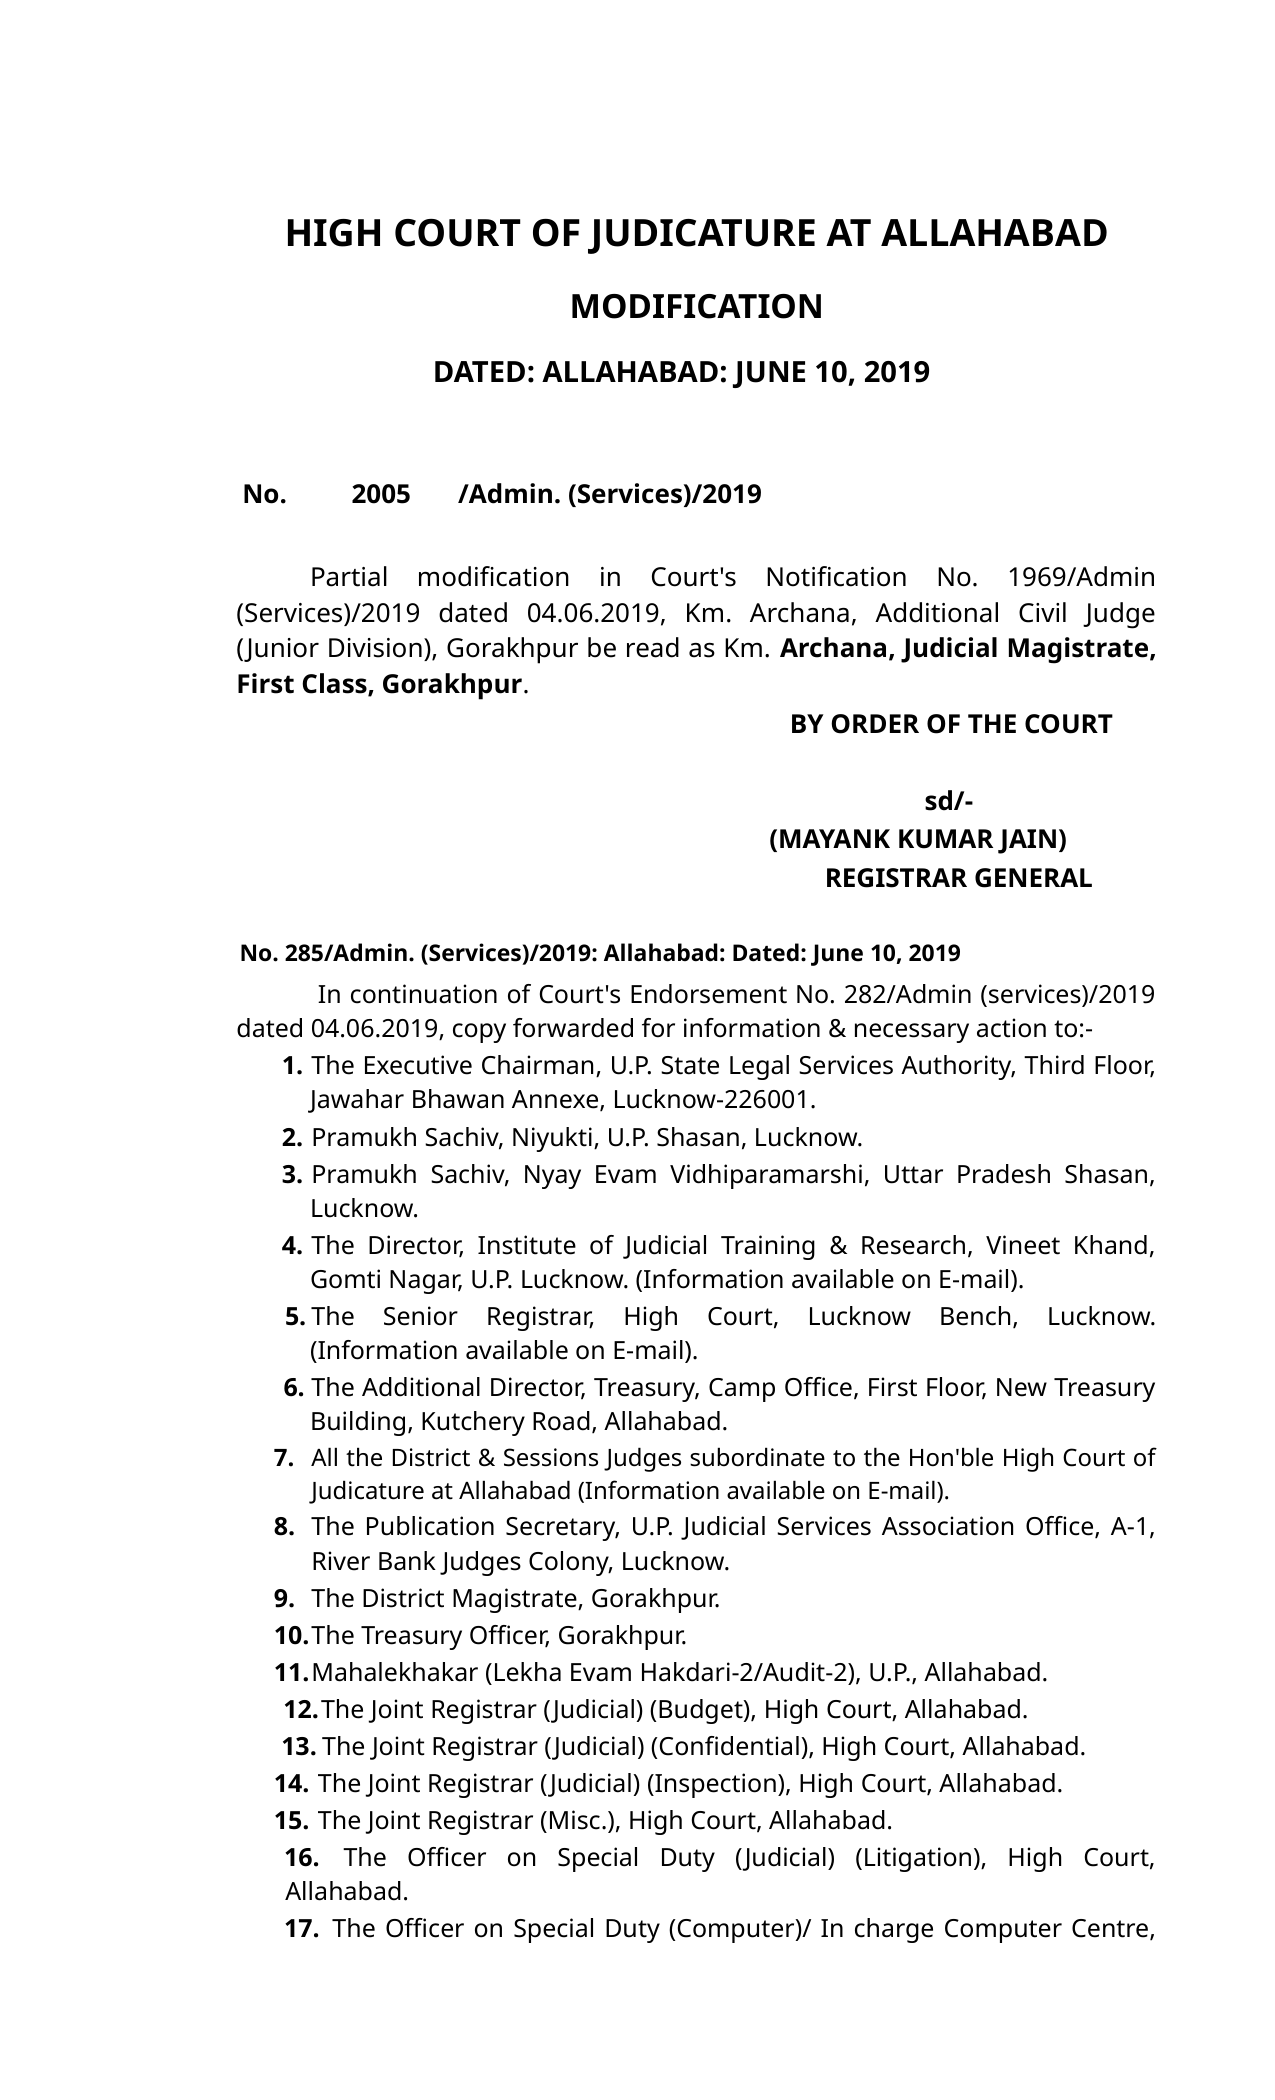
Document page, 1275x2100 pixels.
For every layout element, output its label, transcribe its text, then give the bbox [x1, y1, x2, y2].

list The District Magistrate, Gorakhpur. [274, 1580, 1157, 1614]
list The Officer on Special Duty (Judicial) (Litigation), High Court, Allahabad. [284, 1840, 1157, 1908]
list The Joint Registrar (Judicial) (Budget), High Court, Allahabad. [283, 1691, 1157, 1726]
subtitle DATED: ALLAHABAD: JUNE 10, 2019 [161, 351, 1202, 391]
list The Joint Registrar (Judicial) (Inspection), High Court, Allahabad. [274, 1766, 1157, 1800]
table_header 2005 [310, 470, 452, 520]
list The Additional Director, Treasury, Camp Office, First Floor, New Treasury Building, Kutchery Road, Allahabad. [283, 1370, 1157, 1438]
list The Publication Secretary, U.P. Judicial Services Association Office, A-1, River Bank Judges Colony, Lucknow. [274, 1509, 1157, 1577]
list The Joint Registrar (Misc.), High Court, Allahabad. [274, 1803, 1157, 1837]
list The Director, Institute of Judicial Training & Research, Vineet Khand, Gomti Nagar, U.P. Lucknow. (Information available on E-mail). [282, 1227, 1157, 1296]
text No. 285/Admin. (Services)/2019: Allahabad: Dated: June 10, 2019 [239, 937, 1157, 968]
list Pramukh Sachiv, Nyay Evam Vidhiparamarshi, Uttar Pradesh Shasan, Lucknow. [282, 1156, 1157, 1224]
table_header /Admin. (Services)/2019 [452, 470, 795, 520]
text Partial modification in Court's Notification No. 1969/Admin (Services)/2019 dated 04.06.2019, Km. Archana, Additional Civil Judge (Junior Division), Gorakhpur be read as Km. Archana, Judicial Magistrate, First Class, Gorakhpur. [236, 559, 1157, 701]
table_header No. [236, 470, 310, 520]
text sd/- [761, 782, 1157, 818]
text REGISTRAR GENERAL [236, 859, 1157, 895]
text HIGH COURT OF JUDICATURE AT ALLAHABAD [236, 207, 1157, 258]
subtitle MODIFICATION [236, 283, 1157, 329]
list The Treasury Officer, Gorakhpur. [274, 1617, 1157, 1651]
text BY ORDER OF THE COURT [236, 704, 1157, 741]
list The Joint Registrar (Judicial) (Confidential), High Court, Allahabad. [281, 1728, 1157, 1763]
list The Executive Chairman, U.P. State Legal Services Authority, Third Floor, Jawahar Bhawan Annexe, Lucknow-226001. [282, 1048, 1157, 1116]
list All the District & Sessions Judges subordinate to the Hon'ble High Court of Judicature at Allahabad (Information available on E-mail). [274, 1441, 1157, 1506]
list Mahalekhakar (Lekha Evam Hakdari-2/Audit-2), U.P., Allahabad. [274, 1654, 1157, 1688]
text In continuation of Court's Endorsement No. 282/Admin (services)/2019 dated 04.06.2019, copy forwarded for information & necessary action to:- [236, 977, 1157, 1045]
list Pramukh Sachiv, Niyukti, U.P. Shasan, Lucknow. [282, 1119, 1157, 1153]
list The Officer on Special Duty (Computer)/ In charge Computer Centre, [284, 1911, 1157, 1945]
list The Senior Registrar, High Court, Lucknow Bench, Lucknow. (Information available on E-mail). [285, 1298, 1157, 1367]
text (MAYANK KUMAR JAIN) [390, 821, 1159, 857]
